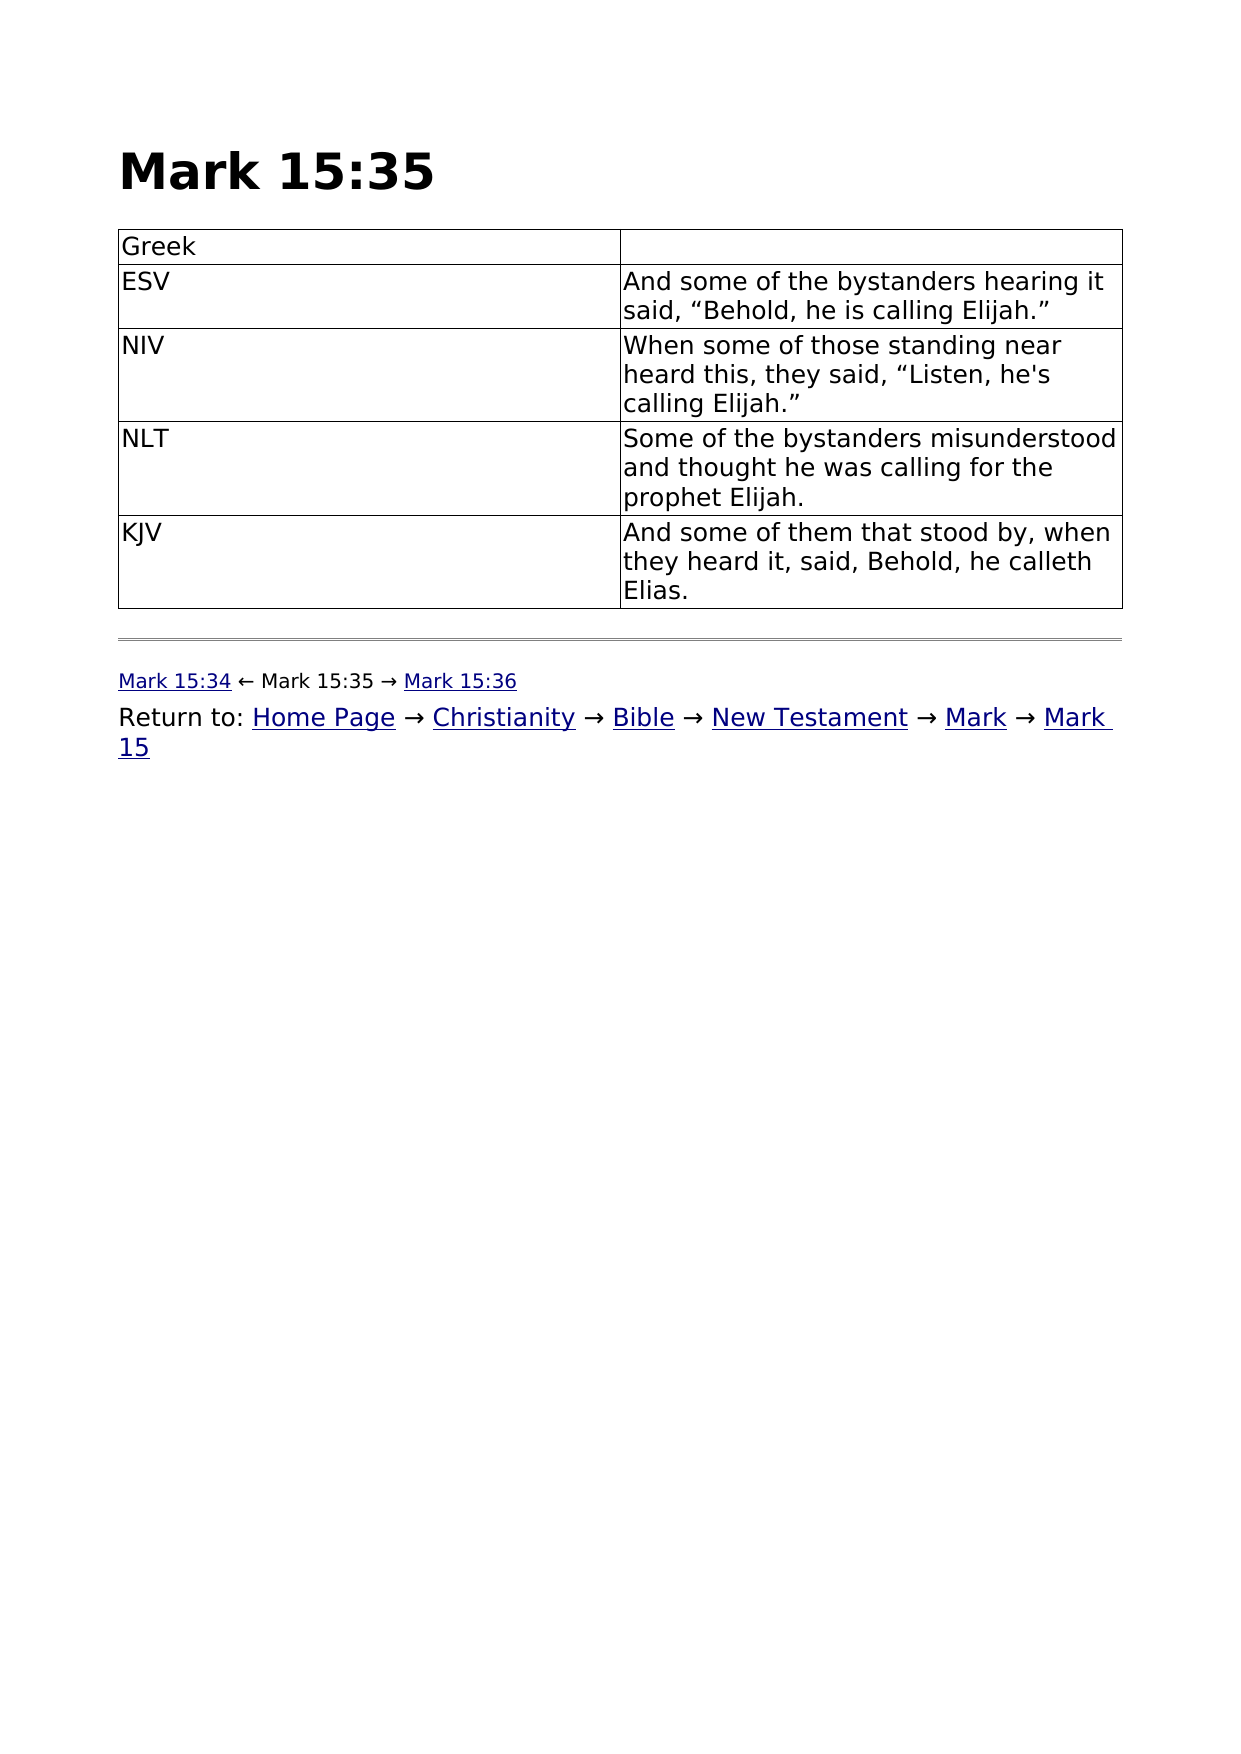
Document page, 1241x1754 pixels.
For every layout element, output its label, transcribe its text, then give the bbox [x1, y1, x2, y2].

subtitle Mark 15:35 [118, 143, 1122, 201]
text Return to: Home Page → Christianity → Bible → New Testament → Mark → Mark 15 [118, 704, 1122, 762]
table_header Greek [119, 230, 620, 264]
table_cell NLT [119, 422, 620, 515]
table_cell KJV [119, 516, 620, 608]
table_cell ESV [119, 265, 620, 328]
table_cell And some of them that stood by, when they heard it, said, Behold, he calleth Elias. [621, 516, 1122, 608]
table_cell When some of those standing near heard this, they said, “Listen, he's calling Elijah.” [621, 329, 1122, 421]
text Mark 15:34 ← Mark 15:35 → Mark 15:36 [118, 669, 1122, 704]
table_header [621, 230, 1122, 264]
table_cell And some of the bystanders hearing it said, “Behold, he is calling Elijah.” [621, 265, 1122, 328]
table_cell Some of the bystanders misunderstood and thought he was calling for the prophet Elijah. [621, 422, 1122, 515]
table_cell NIV [119, 329, 620, 421]
